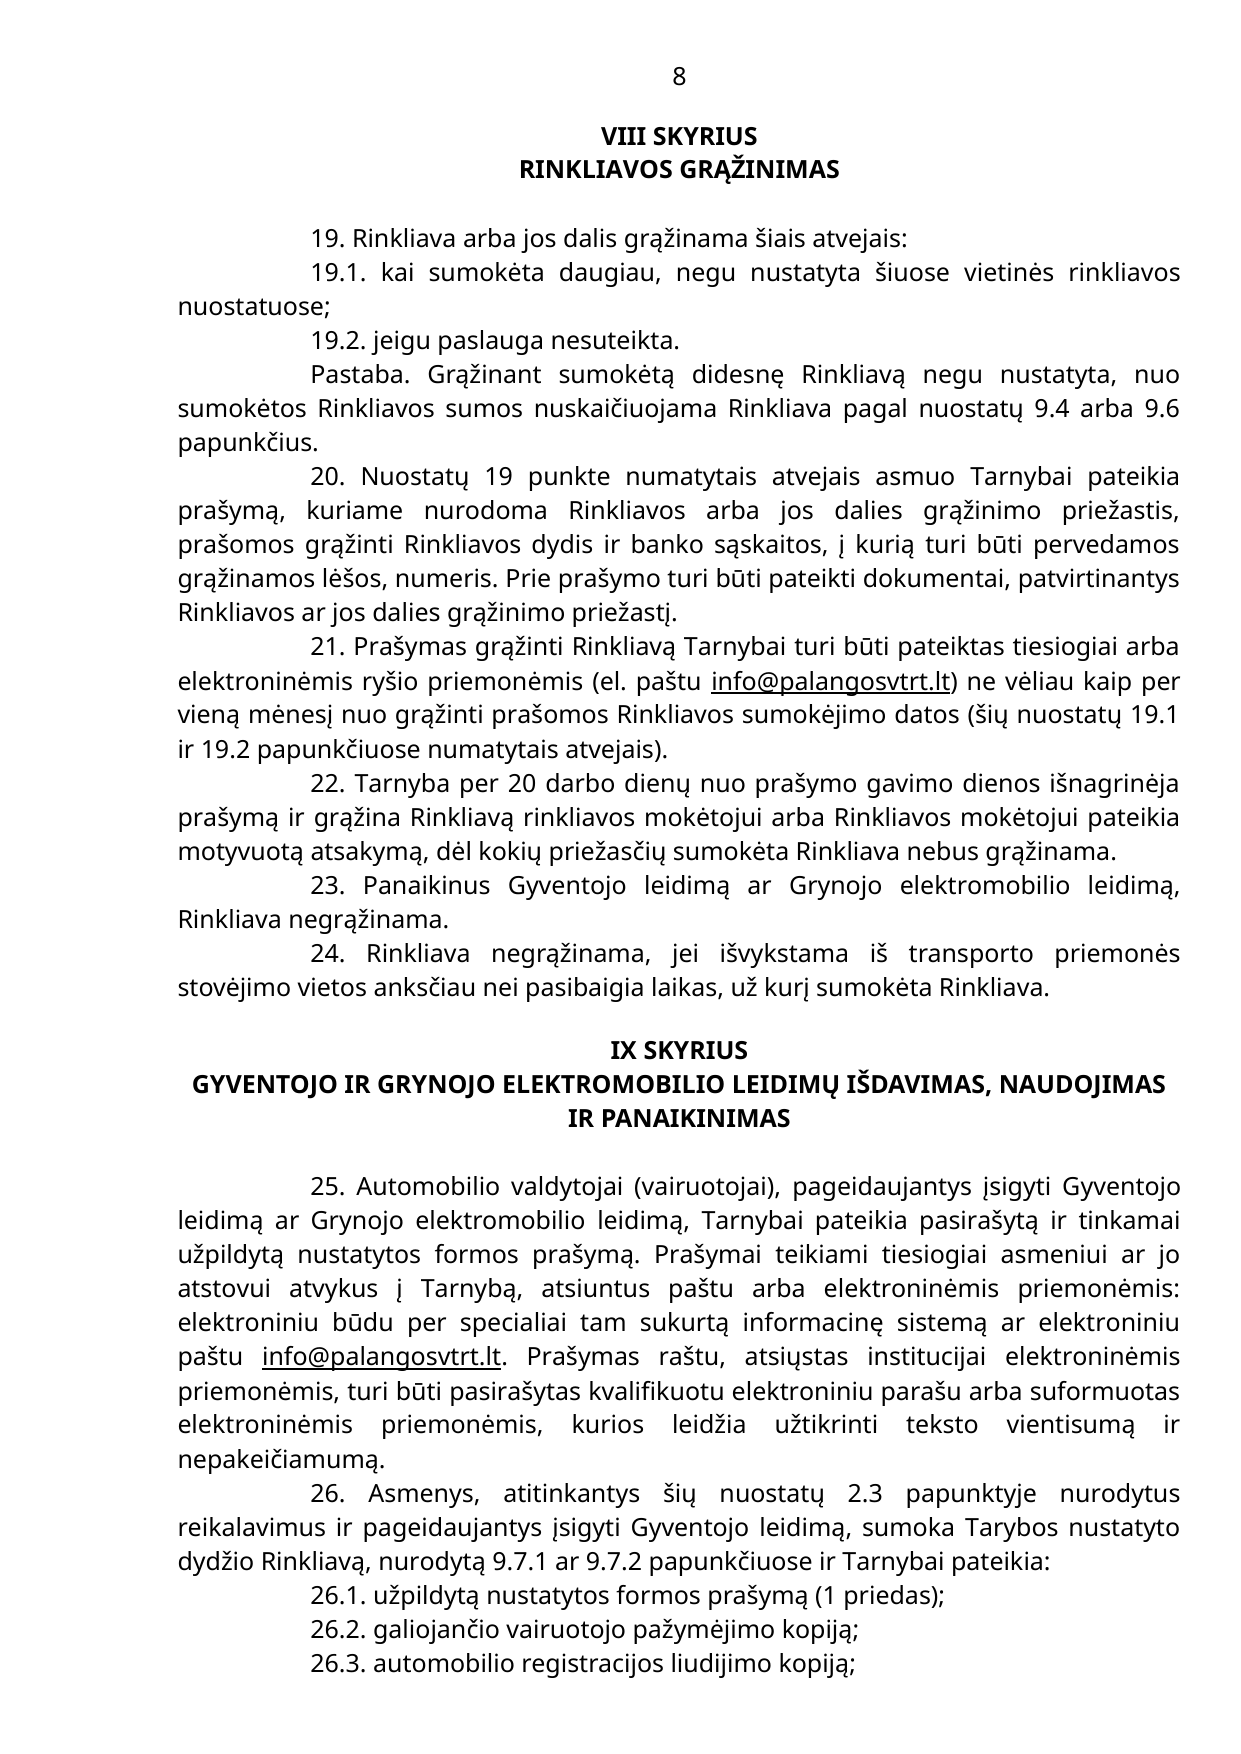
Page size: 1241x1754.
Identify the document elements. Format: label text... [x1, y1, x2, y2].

text 19.2. jeigu paslauga nesuteikta. [177, 322, 1181, 357]
text 19. Rinkliava arba jos dalis grąžinama šiais atvejais: [177, 220, 1181, 254]
text 26.2. galiojančio vairuotojo pažymėjimo kopiją; [177, 1612, 1181, 1646]
text 19.1. kai sumokėta daugiau, negu nustatyta šiuose vietinės rinkliavos nuostatuose; [177, 254, 1181, 322]
text 22. Tarnyba per 20 darbo dienų nuo prašymo gavimo dienos išnagrinėja prašymą ir grąžina Rinkliavą rinkliavos mokėtojui arba Rinkliavos mokėtojui pateikia motyvuotą atsakymą, dėl kokių priežasčių sumokėta Rinkliava nebus grąžinama. [177, 765, 1181, 867]
text GYVENTOJO IR GRYNOJO ELEKTROMOBILIO LEIDIMŲ IŠDAVIMAS, NAUDOJIMAS IR PANAIKINIMAS [177, 1067, 1181, 1135]
text 20. Nuostatų 19 punkte numatytais atvejais asmuo Tarnybai pateikia prašymą, kuriame nurodoma Rinkliavos arba jos dalies grąžinimo priežastis, prašomos grąžinti Rinkliavos dydis ir banko sąskaitos, į kurią turi būti pervedamos grąžinamos lėšos, numeris. Prie prašymo turi būti pateikti dokumentai, patvirtinantys Rinkliavos ar jos dalies grąžinimo priežastį. [177, 459, 1181, 629]
text 23. Panaikinus Gyventojo leidimą ar Grynojo elektromobilio leidimą, Rinkliava negrąžinama. [177, 867, 1181, 936]
text 26. Asmenys, atitinkantys šių nuostatų 2.3 papunktyje nurodytus reikalavimus ir pageidaujantys įsigyti Gyventojo leidimą, sumoka Tarybos nustatyto dydžio Rinkliavą, nurodytą 9.7.1 ar 9.7.2 papunkčiuose ir Tarnybai pateikia: [177, 1475, 1181, 1577]
text Pastaba. Grąžinant sumokėtą didesnę Rinkliavą negu nustatyta, nuo sumokėtos Rinkliavos sumos nuskaičiuojama Rinkliava pagal nuostatų 9.4 arba 9.6 papunkčius. [177, 357, 1181, 459]
text RINKLIAVOS GRĄŽINIMAS [177, 152, 1181, 186]
text 25. Automobilio valdytojai (vairuotojai), pageidaujantys įsigyti Gyventojo leidimą ar Grynojo elektromobilio leidimą, Tarnybai pateikia pasirašytą ir tinkamai užpildytą nustatytos formos prašymą. Prašymai teikiami tiesiogiai asmeniui ar jo atstovui atvykus į Tarnybą, atsiuntus paštu arba elektroninėmis priemonėmis: elektroniniu būdu per specialiai tam sukurtą informacinę sistemą ar elektroniniu paštu info@palangosvtrt.lt. Prašymas raštu, atsiųstas institucijai elektroninėmis priemonėmis, turi būti pasirašytas kvalifikuotu elektroniniu parašu arba suformuotas elektroninėmis priemonėmis, kurios leidžia užtikrinti teksto vientisumą ir nepakeičiamumą. [177, 1169, 1181, 1475]
text 21. Prašymas grąžinti Rinkliavą Tarnybai turi būti pateiktas tiesiogiai arba elektroninėmis ryšio priemonėmis (el. paštu info@palangosvtrt.lt) ne vėliau kaip per vieną mėnesį nuo grąžinti prašomos Rinkliavos sumokėjimo datos (šių nuostatų 19.1 ir 19.2 papunkčiuose numatytais atvejais). [177, 629, 1181, 765]
text 26.1. užpildytą nustatytos formos prašymą (1 priedas); [177, 1577, 1181, 1612]
text 26.3. automobilio registracijos liudijimo kopiją; [177, 1646, 1181, 1680]
text VIII SKYRIUS [177, 118, 1181, 152]
text 24. Rinkliava negrąžinama, jei išvykstama iš transporto priemonės stovėjimo vietos anksčiau nei pasibaigia laikas, už kurį sumokėta Rinkliava. [177, 936, 1181, 1004]
text IX SKYRIUS [177, 1032, 1181, 1067]
